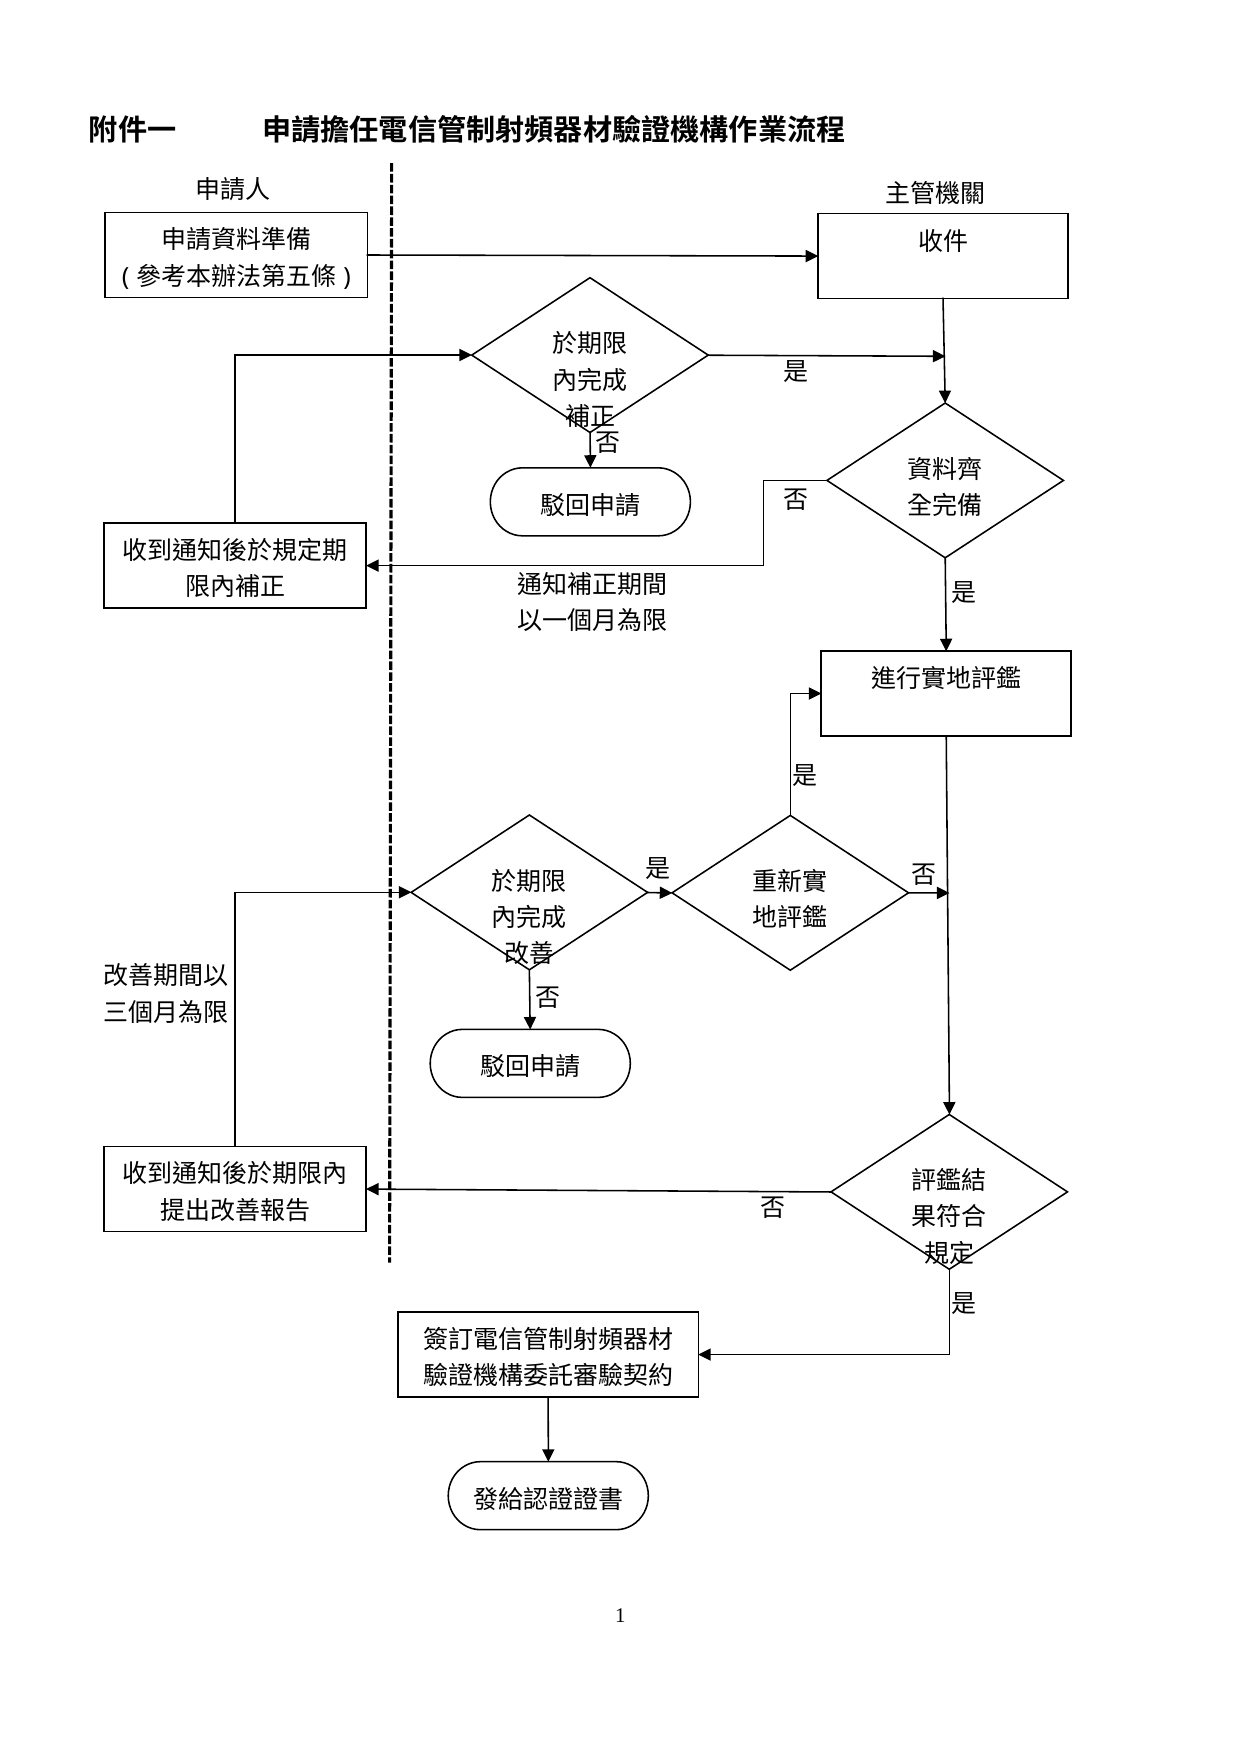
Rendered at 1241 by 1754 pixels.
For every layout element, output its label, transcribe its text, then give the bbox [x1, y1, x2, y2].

text 附件一 申請擔任電信管制射頻器材驗證機構作業流程 [89, 90, 1152, 165]
